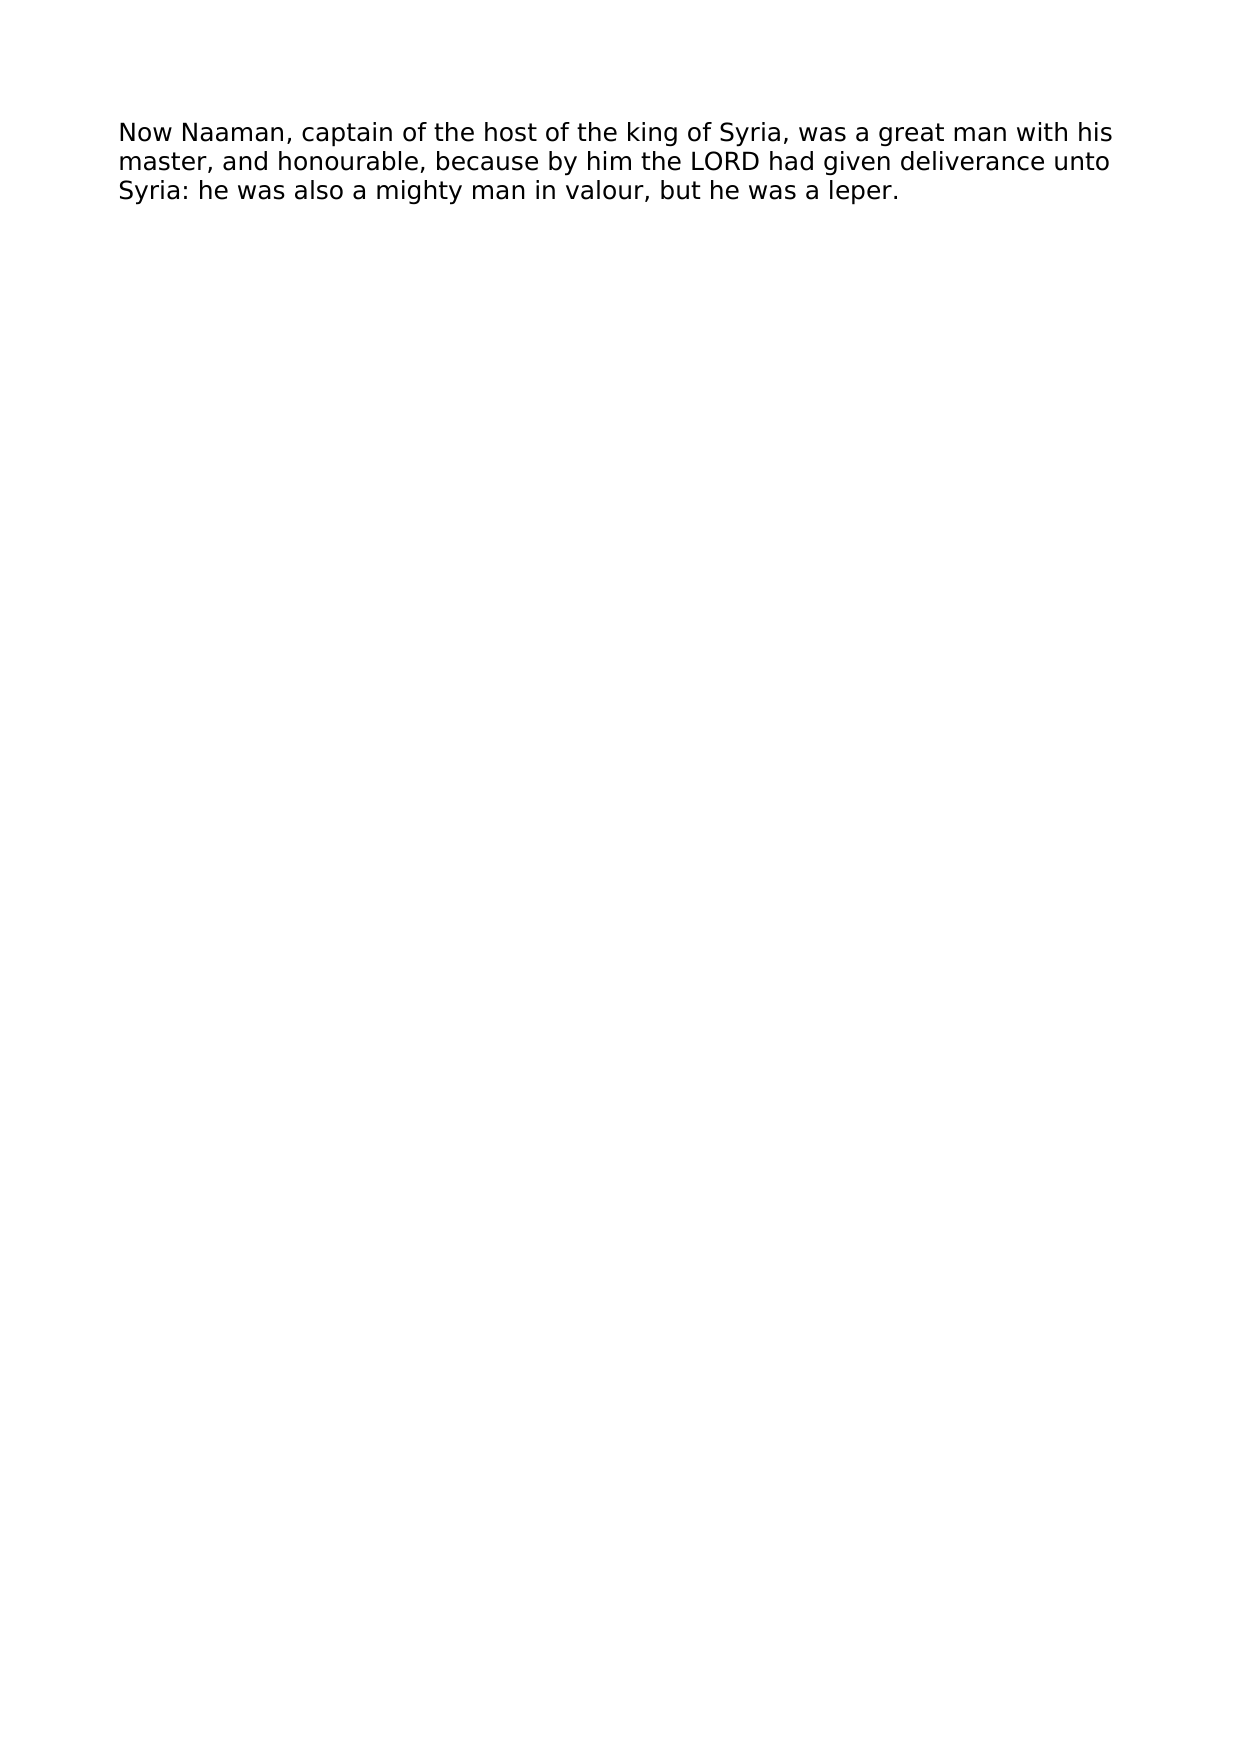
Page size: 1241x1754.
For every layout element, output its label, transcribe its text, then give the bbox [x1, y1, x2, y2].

text Now Naaman, captain of the host of the king of Syria, was a great man with his master, and honourable, because by him the LORD had given deliverance unto Syria: he was also a mighty man in valour, but he was a leper. [118, 118, 1122, 206]
